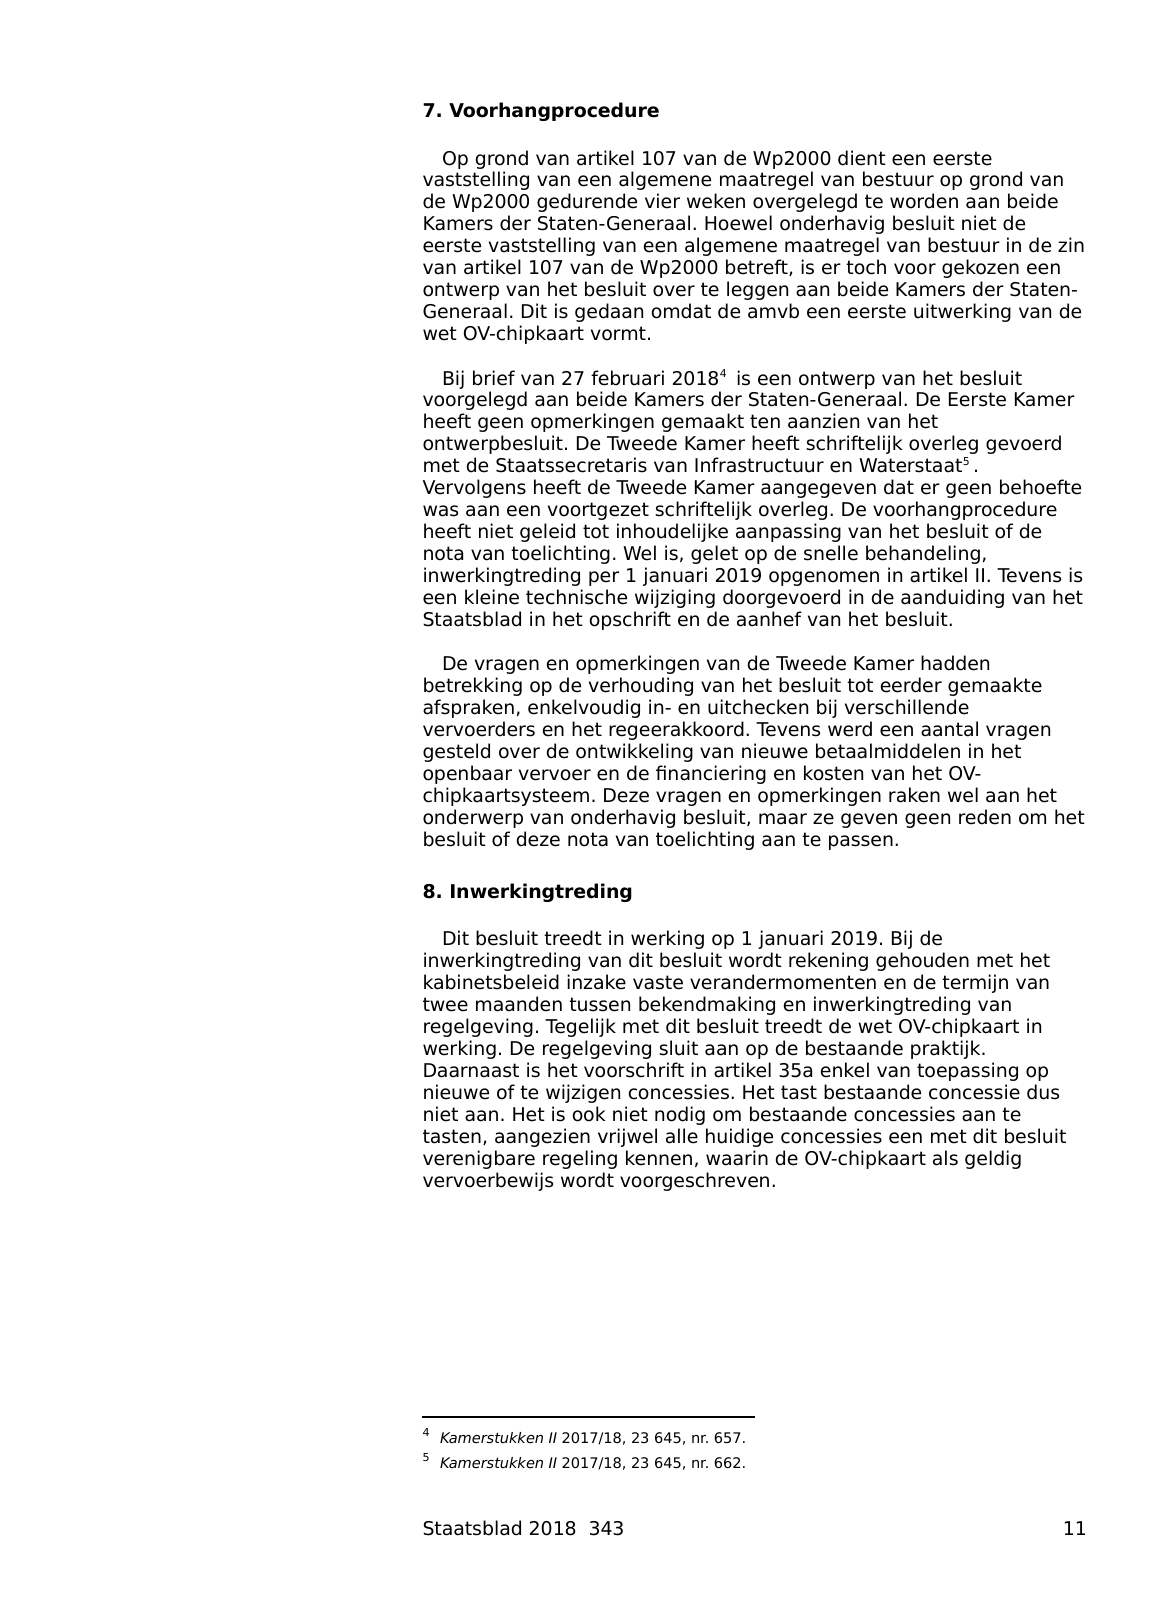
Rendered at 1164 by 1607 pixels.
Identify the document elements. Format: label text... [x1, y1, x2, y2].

text Kamerstukken II 2017/18, 23 645, nr. 662. [422, 1451, 1087, 1473]
text Dit besluit treedt in werking op 1 januari 2019. Bij de inwerkingtreding van dit besluit wordt rekening gehouden met het kabinetsbeleid inzake vaste verandermomenten en de termijn van twee maanden tussen bekendmaking en inwerkingtreding van regelgeving. Tegelijk met dit besluit treedt de wet OV-chipkaart in werking. De regelgeving sluit aan op de bestaande praktijk. Daarnaast is het voorschrift in artikel 35a enkel van toepassing op nieuwe of te wijzigen concessies. Het tast bestaande concessie dus niet aan. Het is ook niet nodig om bestaande concessies aan te tasten, aangezien vrijwel alle huidige concessies een met dit besluit verenigbare regeling kennen, waarin de OV-chipkaart als geldig vervoerbewijs wordt voorgeschreven. [422, 928, 1087, 1192]
text Bij brief van 27 februari 2018 is een ontwerp van het besluit voorgelegd aan beide Kamers der Staten-Generaal. De Eerste Kamer heeft geen opmerkingen gemaakt ten aanzien van het ontwerpbesluit. De Tweede Kamer heeft schriftelijk overleg gevoerd met de Staatssecretaris van Infrastructuur en Waterstaat. Vervolgens heeft de Tweede Kamer aangegeven dat er geen behoefte was aan een voortgezet schriftelijk overleg. De voorhangprocedure heeft niet geleid tot inhoudelijke aanpassing van het besluit of de nota van toelichting. Wel is, gelet op de snelle behandeling, inwerkingtreding per 1 januari 2019 opgenomen in artikel II. Tevens is een kleine technische wijziging doorgevoerd in de aanduiding van het Staatsblad in het opschrift en de aanhef van het besluit. [422, 367, 1087, 631]
text Op grond van artikel 107 van de Wp2000 dient een eerste vaststelling van een algemene maatregel van bestuur op grond van de Wp2000 gedurende vier weken overgelegd te worden aan beide Kamers der Staten-Generaal. Hoewel onderhavig besluit niet de eerste vaststelling van een algemene maatregel van bestuur in de zin van artikel 107 van de Wp2000 betreft, is er toch voor gekozen een ontwerp van het besluit over te leggen aan beide Kamers der Staten-Generaal. Dit is gedaan omdat de amvb een eerste uitwerking van de wet OV-chipkaart vormt. [422, 147, 1087, 345]
text De vragen en opmerkingen van de Tweede Kamer hadden betrekking op de verhouding van het besluit tot eerder gemaakte afspraken, enkelvoudig in- en uitchecken bij verschillende vervoerders en het regeerakkoord. Tevens werd een aantal vragen gesteld over de ontwikkeling van nieuwe betaalmiddelen in het openbaar vervoer en de financiering en kosten van het OV-chipkaartsysteem. Deze vragen en opmerkingen raken wel aan het onderwerp van onderhavig besluit, maar ze geven geen reden om het besluit of deze nota van toelichting aan te passen. [422, 653, 1087, 851]
subtitle 8. Inwerkingtreding [422, 881, 1087, 903]
text Kamerstukken II 2017/18, 23 645, nr. 657. [422, 1426, 1087, 1448]
subtitle 7. Voorhangprocedure [422, 100, 1087, 122]
